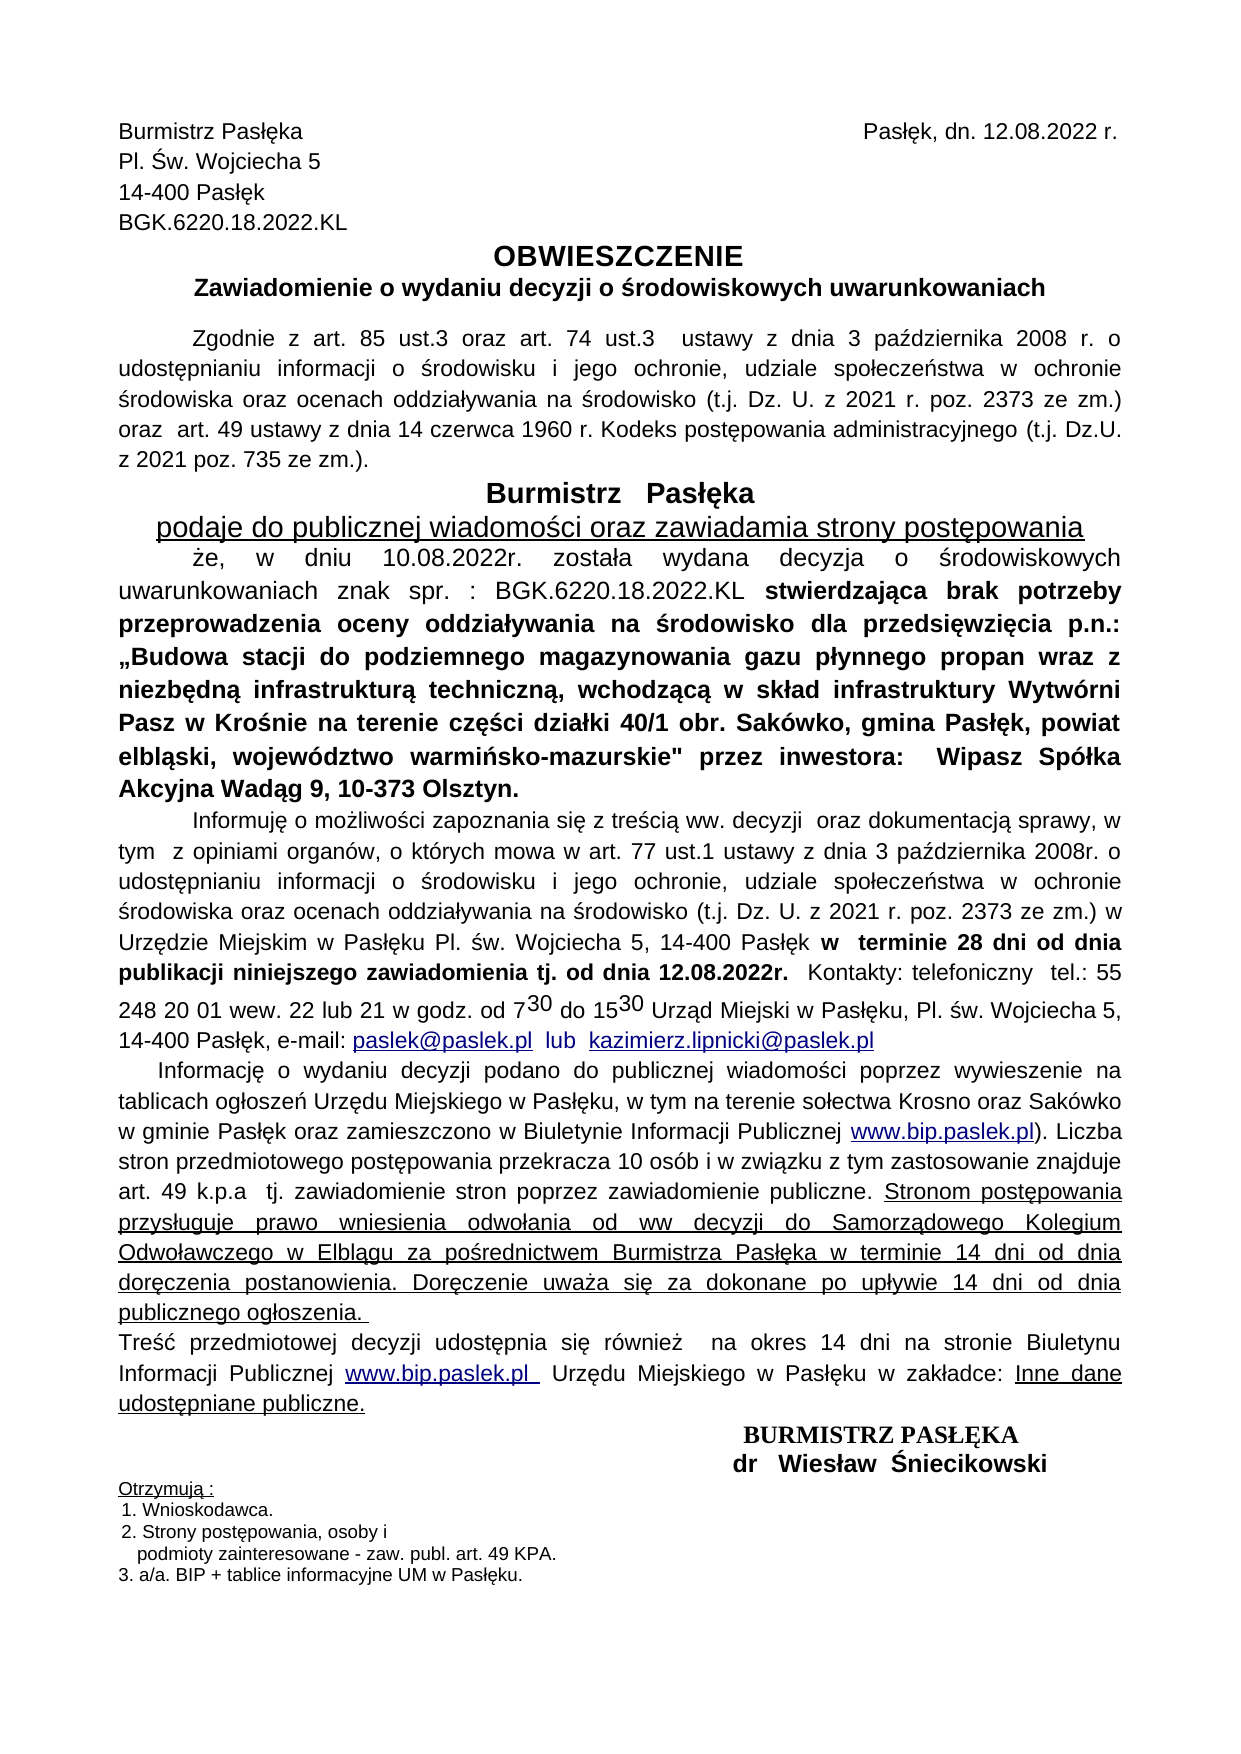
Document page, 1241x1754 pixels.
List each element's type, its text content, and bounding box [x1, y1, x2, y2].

text Odwoławczego w Elblągu za pośrednictwem Burmistrza Pasłęka w terminie 14 dni od dnia [118, 1233, 1122, 1261]
text dr Wiesław Śniecikowski [118, 1449, 1122, 1478]
text 14-400 Pasłęk [118, 178, 1122, 205]
text doręczenia postanowienia. Doręczenie uważa się za dokonane po upływie 14 dni od dnia publicznego ogłoszenia. [118, 1263, 1122, 1326]
text że, w dniu 10.08.2022r. została wydana decyzja o środowiskowych uwarunkowaniach znak spr. : BGK.6220.18.2022.KL stwierdzająca brak potrzeby przeprowadzenia oceny oddziaływania na środowisko dla przedsięwzięcia p.n.: „Budowa stacji do podziemnego magazynowania gazu płynnego propan wraz z niezbędną infrastrukturą techniczną, wchodzącą w skład infrastruktury Wytwórni Pasz w Krośnie na terenie części działki 40/1 obr. Sakówko, gmina Pasłęk, powiat elbląski, województwo warmińsko-mazurskie" przez inwestora: Wipasz Spółka Akcyjna Wadąg 9, 10-373 Olsztyn. [118, 543, 1122, 803]
text 3. a/a. BIP + tablice informacyjne UM w Pasłęku. [118, 1564, 1122, 1585]
text Informację o wydaniu decyzji podano do publicznej wiadomości poprzez wywieszenie na tablicach ogłoszeń Urzędu Miejskiego w Pasłęku, w tym na terenie sołectwa Krosno oraz Sakówko w gminie Pasłęk oraz zamieszczono w Biuletynie Informacji Publicznej www.bip.paslek.pl). Liczba stron przedmiotowego postępowania przekracza 10 osób i w związku z tym zastosowanie znajduje art. 49 k.p.a tj. zawiadomienie stron poprzez zawiadomienie publiczne. Stronom postępowania przysługuje prawo wniesienia odwołania od ww decyzji do Samorządowego Kolegium [118, 1057, 1122, 1231]
text BGK.6220.18.2022.KL [118, 209, 1122, 235]
text Treść przedmiotowej decyzji udostępnia się również na okres 14 dni na stronie Biuletynu Informacji Publicznej www.bip.paslek.pl Urzędu Miejskiego w Pasłęku w zakładce: Inne dane udostępniane publiczne. [118, 1329, 1122, 1416]
text O B W I E S Z C Z E N I E [118, 239, 1122, 272]
text podaje do publicznej wiadomości oraz zawiadamia strony postępowania [118, 510, 1122, 543]
text Zawiadomienie o wydaniu decyzji o środowiskowych uwarunkowaniach [118, 272, 1122, 301]
text Informuję o możliwości zapoznania się z treścią ww. decyzji oraz dokumentacją sprawy, w tym z opiniami organów, o których mowa w art. 77 ust.1 ustawy z dnia 3 października 2008r. o udostępnianiu informacji o środowisku i jego ochronie, udziale społeczeństwa w ochronie środowiska oraz ocenach oddziaływania na środowisko (t.j. Dz. U. z 2021 r. poz. 2373 ze zm.) w Urzędzie Miejskim w Pasłęku Pl. św. Wojciecha 5, 14-400 Pasłęk w terminie 28 dni od dnia publikacji niniejszego zawiadomienia tj. od dnia 12.08.2022r. Kontakty: telefoniczny tel.: 55 248 20 01 wew. 22 lub 21 w godz. od 730 do 1530 Urząd Miejski w Pasłęku, Pl. św. Wojciecha 5, 14-400 Pasłęk, e-mail: paslek@paslek.pl lub kazimierz.lipnicki@paslek.pl [118, 807, 1122, 1054]
text Pl. Św. Wojciecha 5 [118, 148, 1122, 175]
text 1. Wnioskodawca. [121, 1499, 1122, 1521]
text BURMISTRZ PASŁĘKA [118, 1420, 1122, 1449]
text podmioty zainteresowane - zaw. publ. art. 49 KPA. [121, 1542, 1122, 1564]
text Burmistrz Pasłęka [118, 476, 1122, 510]
text Otrzymują : [118, 1478, 1122, 1499]
text Zgodnie z art. 85 ust.3 oraz art. 74 ust.3 ustawy z dnia 3 października 2008 r. o udostępnianiu informacji o środowisku i jego ochronie, udziale społeczeństwa w ochronie środowiska oraz ocenach oddziaływania na środowisko (t.j. Dz. U. z 2021 r. poz. 2373 ze zm.) oraz art. 49 ustawy z dnia 14 czerwca 1960 r. Kodeks postępowania administracyjnego (t.j. Dz.U. z 2021 poz. 735 ze zm.). [118, 323, 1122, 472]
text 2. Strony postępowania, osoby i [121, 1521, 1122, 1542]
text Burmistrz Pasłęka Pasłęk, dn. 12.08.2022 r. [118, 118, 1122, 144]
